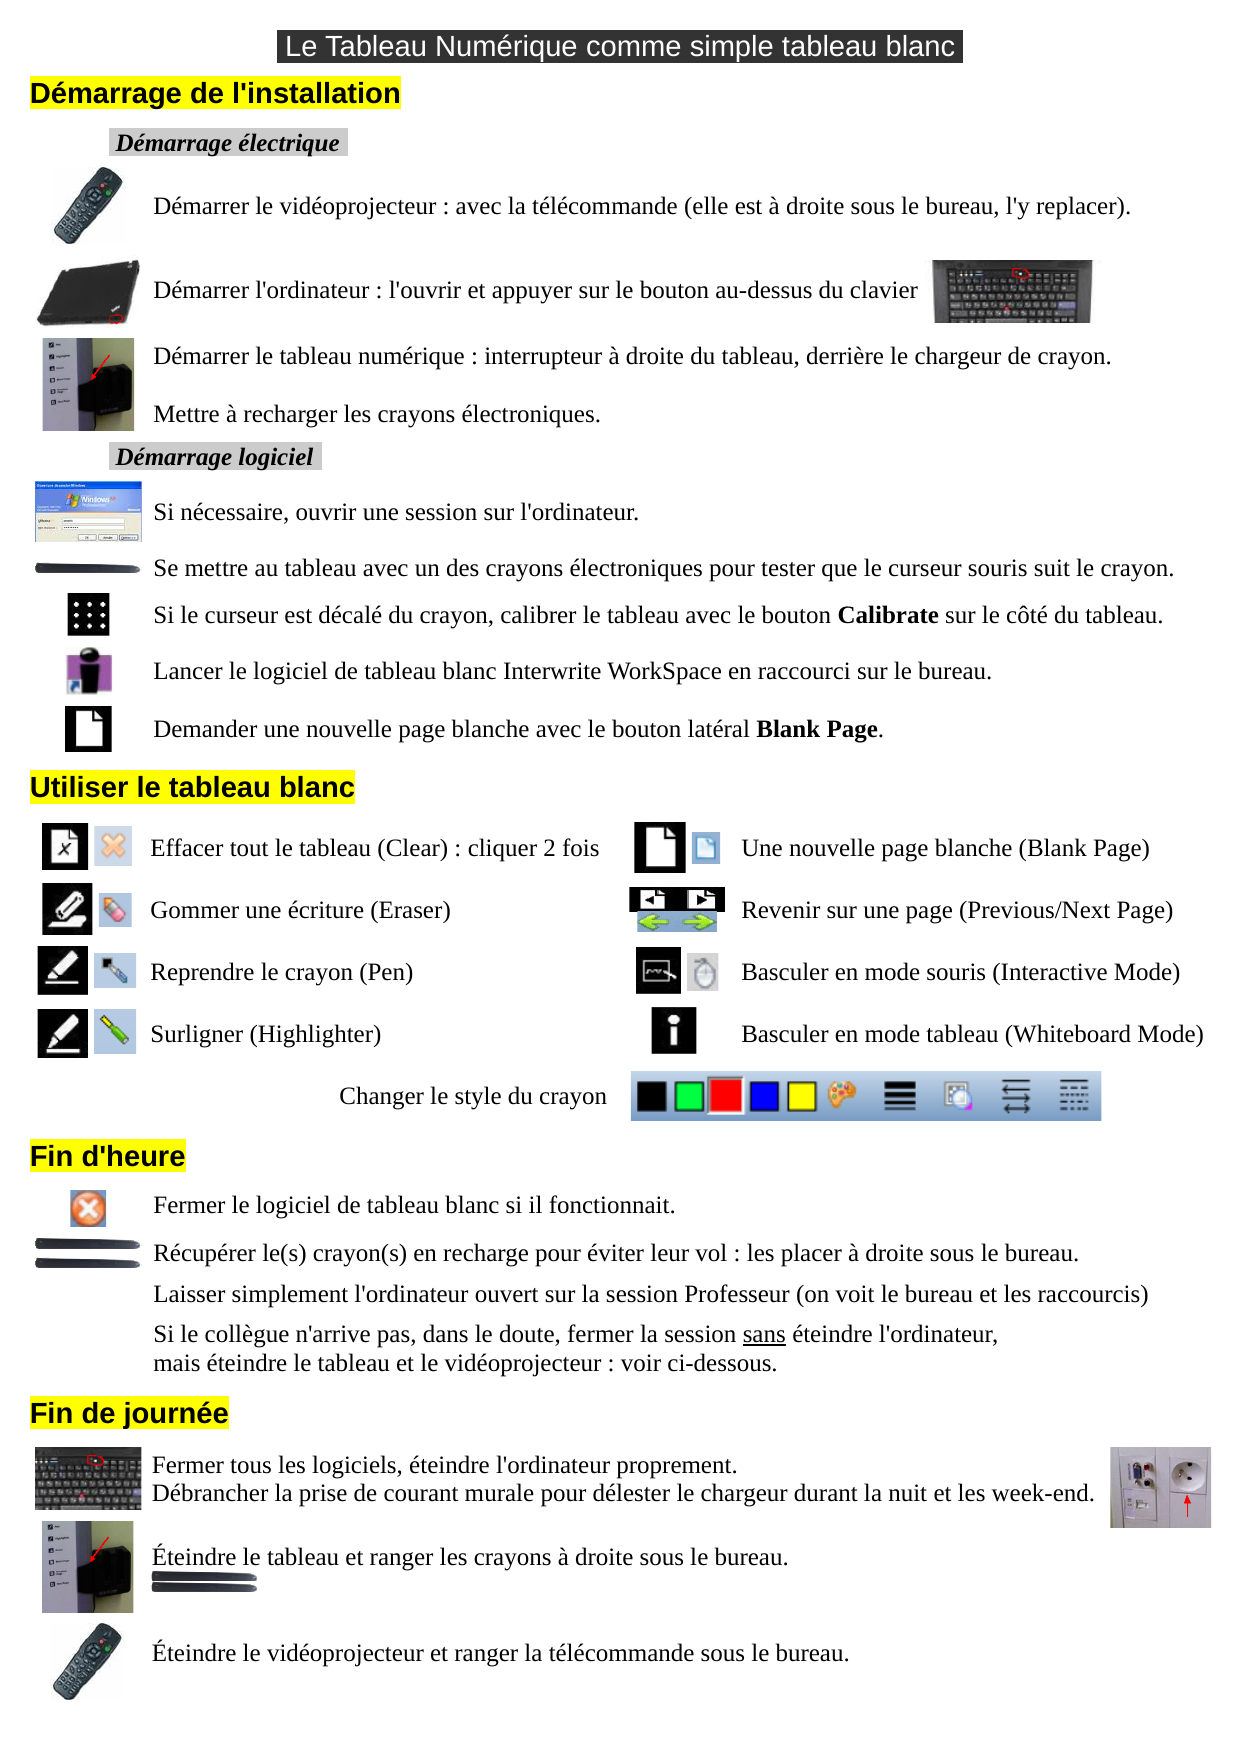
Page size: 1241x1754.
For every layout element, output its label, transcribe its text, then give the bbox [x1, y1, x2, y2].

picture [1110, 1447, 1212, 1528]
picture [50, 167, 127, 244]
picture [629, 887, 725, 932]
table_header [30, 816, 144, 878]
table_cell Revenir sur une page (Previous/Next Page) [735, 878, 1211, 941]
picture [630, 1071, 1102, 1121]
table_header [30, 1185, 147, 1232]
picture [94, 953, 137, 988]
table_cell Démarrer l'ordinateur : l'ouvrir et appuyer sur le bouton au-dessus du clavier [147, 249, 1211, 333]
table_header Fermer tous les logiciels, éteindre l'ordinateur proprement. Débrancher la prise de courant murale pour délester le chargeur durant la nuit et les week-end. [146, 1442, 1105, 1515]
table_cell Se mettre au tableau avec un des crayons électroniques pour tester que le curseur souris suit le crayon. [147, 548, 1211, 588]
subtitle Fin de journée [29, 1396, 1211, 1429]
subtitle Le Tableau Numérique comme simple tableau blanc [29, 29, 1211, 63]
picture [70, 1190, 107, 1227]
table_header [619, 816, 735, 878]
table_cell [30, 249, 147, 333]
table_header Démarrage électrique [30, 122, 1211, 162]
picture [691, 832, 721, 864]
picture [42, 338, 135, 431]
table_cell [30, 1001, 144, 1065]
table_cell Démarrage logiciel [30, 436, 1211, 476]
table_cell Démarrer le vidéoprojecteur : avec la télécommande (elle est à droite sous le bureau, l'y replacer). [147, 162, 1211, 249]
table_cell [30, 1314, 147, 1383]
picture [37, 946, 88, 996]
table_cell [30, 941, 144, 1001]
picture [42, 883, 93, 935]
table_cell Reprendre le crayon (Pen) [145, 941, 619, 1001]
table_cell [619, 1001, 735, 1065]
table_cell [30, 1274, 147, 1314]
table_header Fermer le logiciel de tableau blanc si il fonctionnait. [147, 1185, 1211, 1232]
picture [35, 481, 142, 542]
table_cell [30, 878, 144, 941]
table_cell Si le curseur est décalé du crayon, calibrer le tableau avec le bouton Calibrate sur le côté du tableau. [147, 588, 1211, 641]
picture [64, 647, 113, 695]
table_cell [619, 878, 735, 941]
table_cell [30, 476, 147, 548]
picture [687, 953, 719, 991]
table_cell [30, 162, 147, 249]
table_cell Éteindre le tableau et ranger les crayons à droite sous le bureau. [146, 1515, 1105, 1618]
table_cell [30, 1232, 147, 1273]
table_cell Basculer en mode tableau (Whiteboard Mode) [735, 1001, 1211, 1065]
picture [924, 260, 1103, 323]
table_header [1105, 1442, 1211, 1618]
picture [67, 593, 110, 636]
picture [35, 562, 142, 573]
picture [151, 1571, 258, 1592]
table_cell [30, 700, 147, 757]
picture [65, 706, 112, 752]
table_cell [619, 1065, 1211, 1126]
table_cell [30, 1515, 146, 1618]
table_cell [30, 1618, 146, 1705]
picture [35, 1257, 142, 1268]
table_cell Surligner (Highlighter) [145, 1001, 619, 1065]
picture [35, 1447, 142, 1510]
table_cell Si le collègue n'arrive pas, dans le doute, fermer la session sans éteindre l'ordinateur, mais éteindre le tableau et le vidéoprojecteur : voir ci-dessous. [147, 1314, 1211, 1383]
table_cell Lancer le logiciel de tableau blanc Interwrite WorkSpace en raccourci sur le bureau. [147, 641, 1211, 700]
table_cell Basculer en mode souris (Interactive Mode) [735, 941, 1211, 1001]
table_cell Laisser simplement l'ordinateur ouvert sur la session Professeur (on voit le bureau et les raccourcis) [147, 1274, 1211, 1314]
picture [35, 1238, 142, 1249]
subtitle Utiliser le tableau blanc [29, 770, 1211, 804]
table_header Effacer tout le tableau (Clear) : cliquer 2 fois [145, 816, 619, 878]
picture [36, 255, 141, 328]
picture [651, 1007, 697, 1055]
table_cell [30, 548, 147, 588]
table_cell Si nécessaire, ouvrir une session sur l'ordinateur. [147, 476, 1211, 548]
table_cell Gommer une écriture (Eraser) [145, 878, 619, 941]
table_cell Changer le style du crayon [30, 1065, 619, 1126]
picture [634, 822, 686, 873]
table_cell Demander une nouvelle page blanche avec le bouton latéral Blank Page. [147, 700, 1211, 757]
table_header [30, 1442, 146, 1515]
picture [98, 893, 132, 927]
table_cell [619, 941, 735, 1001]
table_cell [30, 588, 147, 641]
table_cell [30, 333, 147, 436]
picture [37, 1009, 88, 1058]
picture [42, 1521, 134, 1613]
table_cell Éteindre le vidéoprojecteur et ranger la télécommande sous le bureau. [146, 1618, 1211, 1705]
picture [94, 826, 132, 866]
subtitle Démarrage de l'installation [401, 76, 1211, 109]
table_header Une nouvelle page blanche (Blank Page) [735, 816, 1211, 878]
picture [42, 823, 89, 870]
picture [49, 1623, 126, 1700]
table_cell Démarrer le tableau numérique : interrupteur à droite du tableau, derrière le chargeur de crayon. Mettre à recharger les crayons électroniques. [147, 333, 1211, 436]
picture [94, 1009, 137, 1054]
table_cell [30, 641, 147, 700]
subtitle Fin d'heure [29, 1139, 1211, 1172]
table_cell Récupérer le(s) crayon(s) en recharge pour éviter leur vol : les placer à droite sous le bureau. [147, 1232, 1211, 1273]
picture [636, 947, 681, 995]
